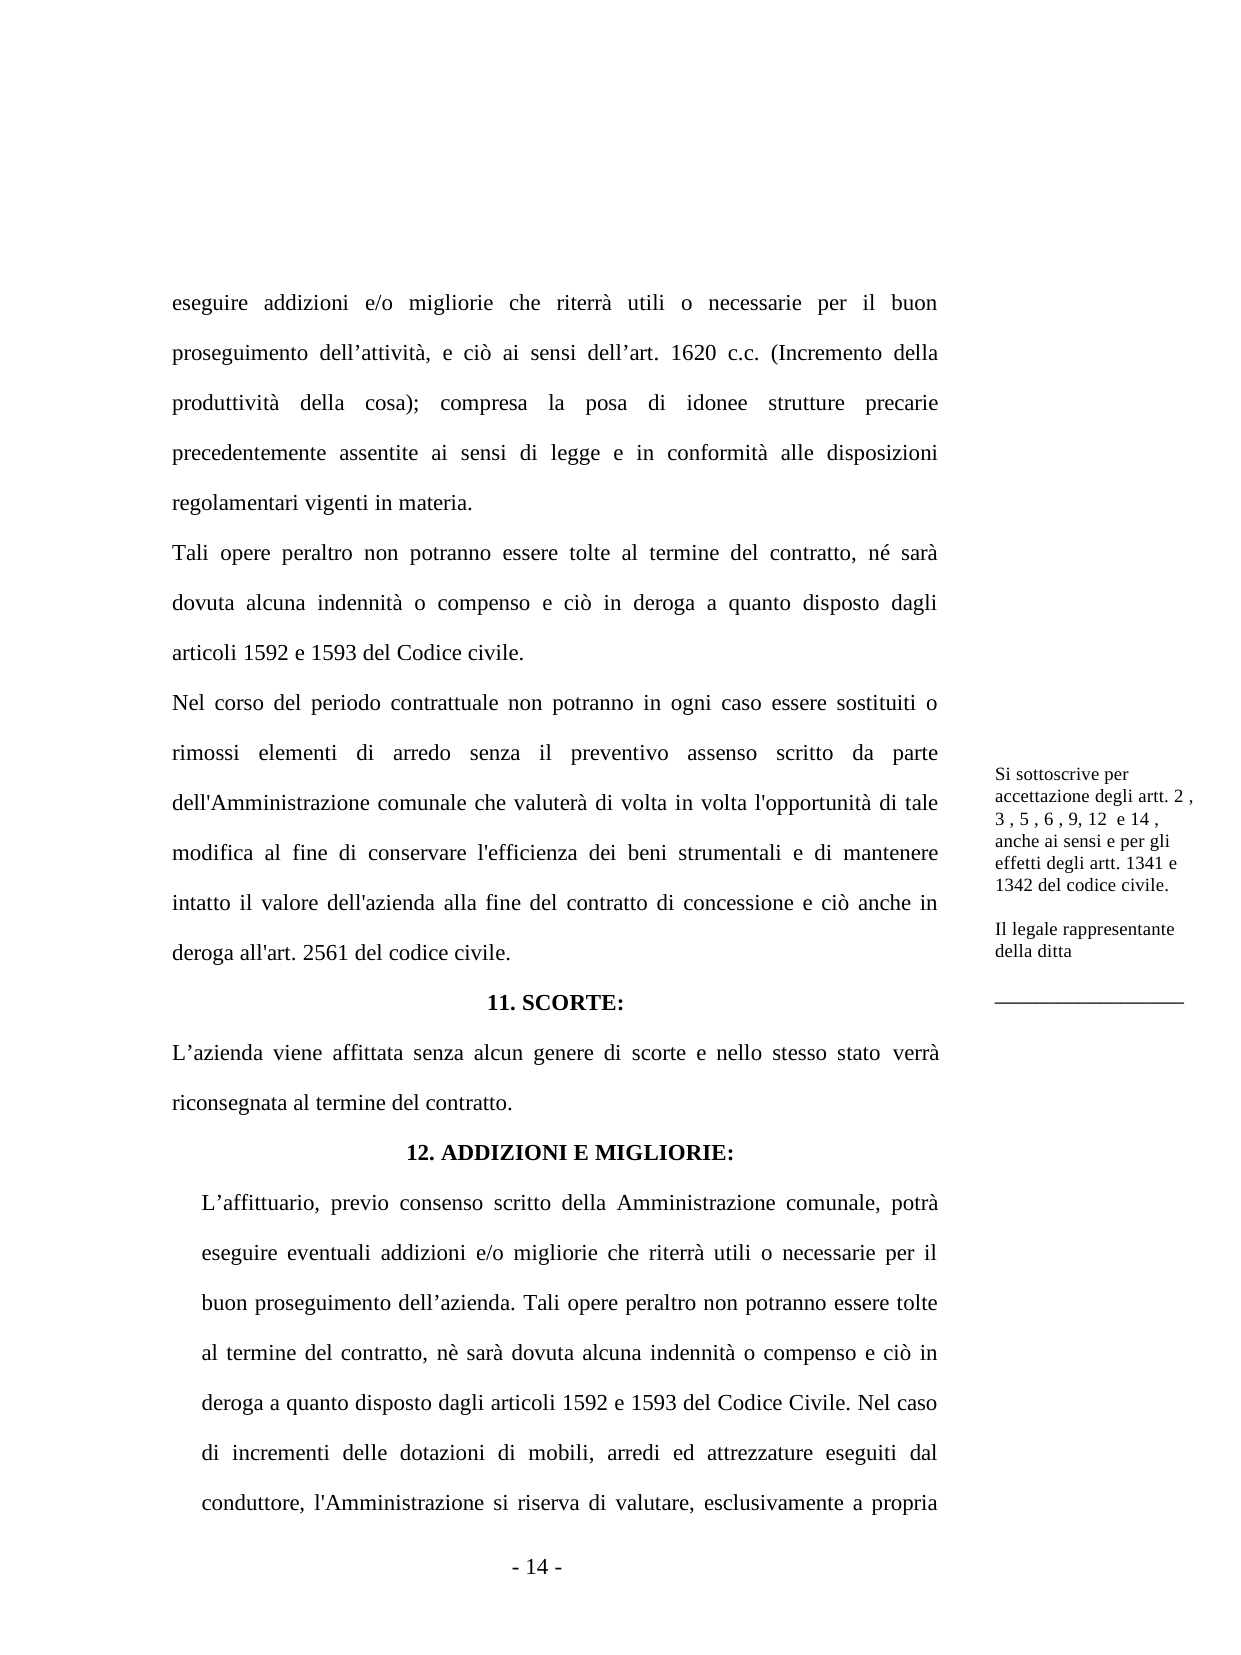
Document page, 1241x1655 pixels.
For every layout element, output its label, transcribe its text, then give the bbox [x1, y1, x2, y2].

text 1342 del codice civile. [995, 873, 1202, 895]
text L’azienda viene affittata senza alcun genere di scorte e nello stesso stato verrà riconsegnata al termine del contratto. [172, 1016, 939, 1116]
text Nel corso del periodo contrattuale non potranno in ogni caso essere sostituiti o rimossi elementi di arredo senza il preventivo assenso scritto da parte dell'Amministrazione comunale che valuterà di volta in volta l'opportunità di tale modifica al fine di conservare l'efficienza dei beni strumentali e di mantenere intatto il valore dell'azienda alla fine del contratto di concessione e ciò anche in deroga all'art. 2561 del codice civile. [172, 666, 939, 966]
text Tali opere peraltro non potranno essere tolte al termine del contratto, né sarà dovuta alcuna indennità o compenso e ciò in deroga a quanto disposto dagli articoli 1592 e 1593 del Codice civile. [172, 516, 939, 666]
text 11. SCORTE: [172, 966, 939, 1016]
text Il legale rappresentante della ditta [995, 917, 1202, 962]
text __________________ [995, 962, 1202, 1005]
text eseguire addizioni e/o migliorie che riterrà utili o necessarie per il buon proseguimento dell’attività, e ciò ai sensi dell’art. 1620 c.c. (Incremento della produttività della cosa); compresa la posa di idonee strutture precarie precedentemente assentite ai sensi di legge e in conformità alle disposizioni regolamentari vigenti in materia. [172, 266, 939, 516]
text 12. ADDIZIONI E MIGLIORIE: [201, 1116, 939, 1166]
text L’affittuario, previo consenso scritto della Amministrazione comunale, potrà eseguire eventuali addizioni e/o migliorie che riterrà utili o necessarie per il buon proseguimento dell’azienda. Tali opere peraltro non potranno essere tolte al termine del contratto, nè sarà dovuta alcuna indennità o compenso e ciò in deroga a quanto disposto dagli articoli 1592 e 1593 del Codice Civile. Nel caso di incrementi delle dotazioni di mobili, arredi ed attrezzature eseguiti dal conduttore, l'Amministrazione si riserva di valutare, esclusivamente a propria [201, 1166, 939, 1516]
text Si sottoscrive per accettazione degli artt. 2 , 3 , 5 , 6 , 9, 12 e 14 , anche ai sensi e per gli effetti degli artt. 1341 e [995, 763, 1202, 873]
